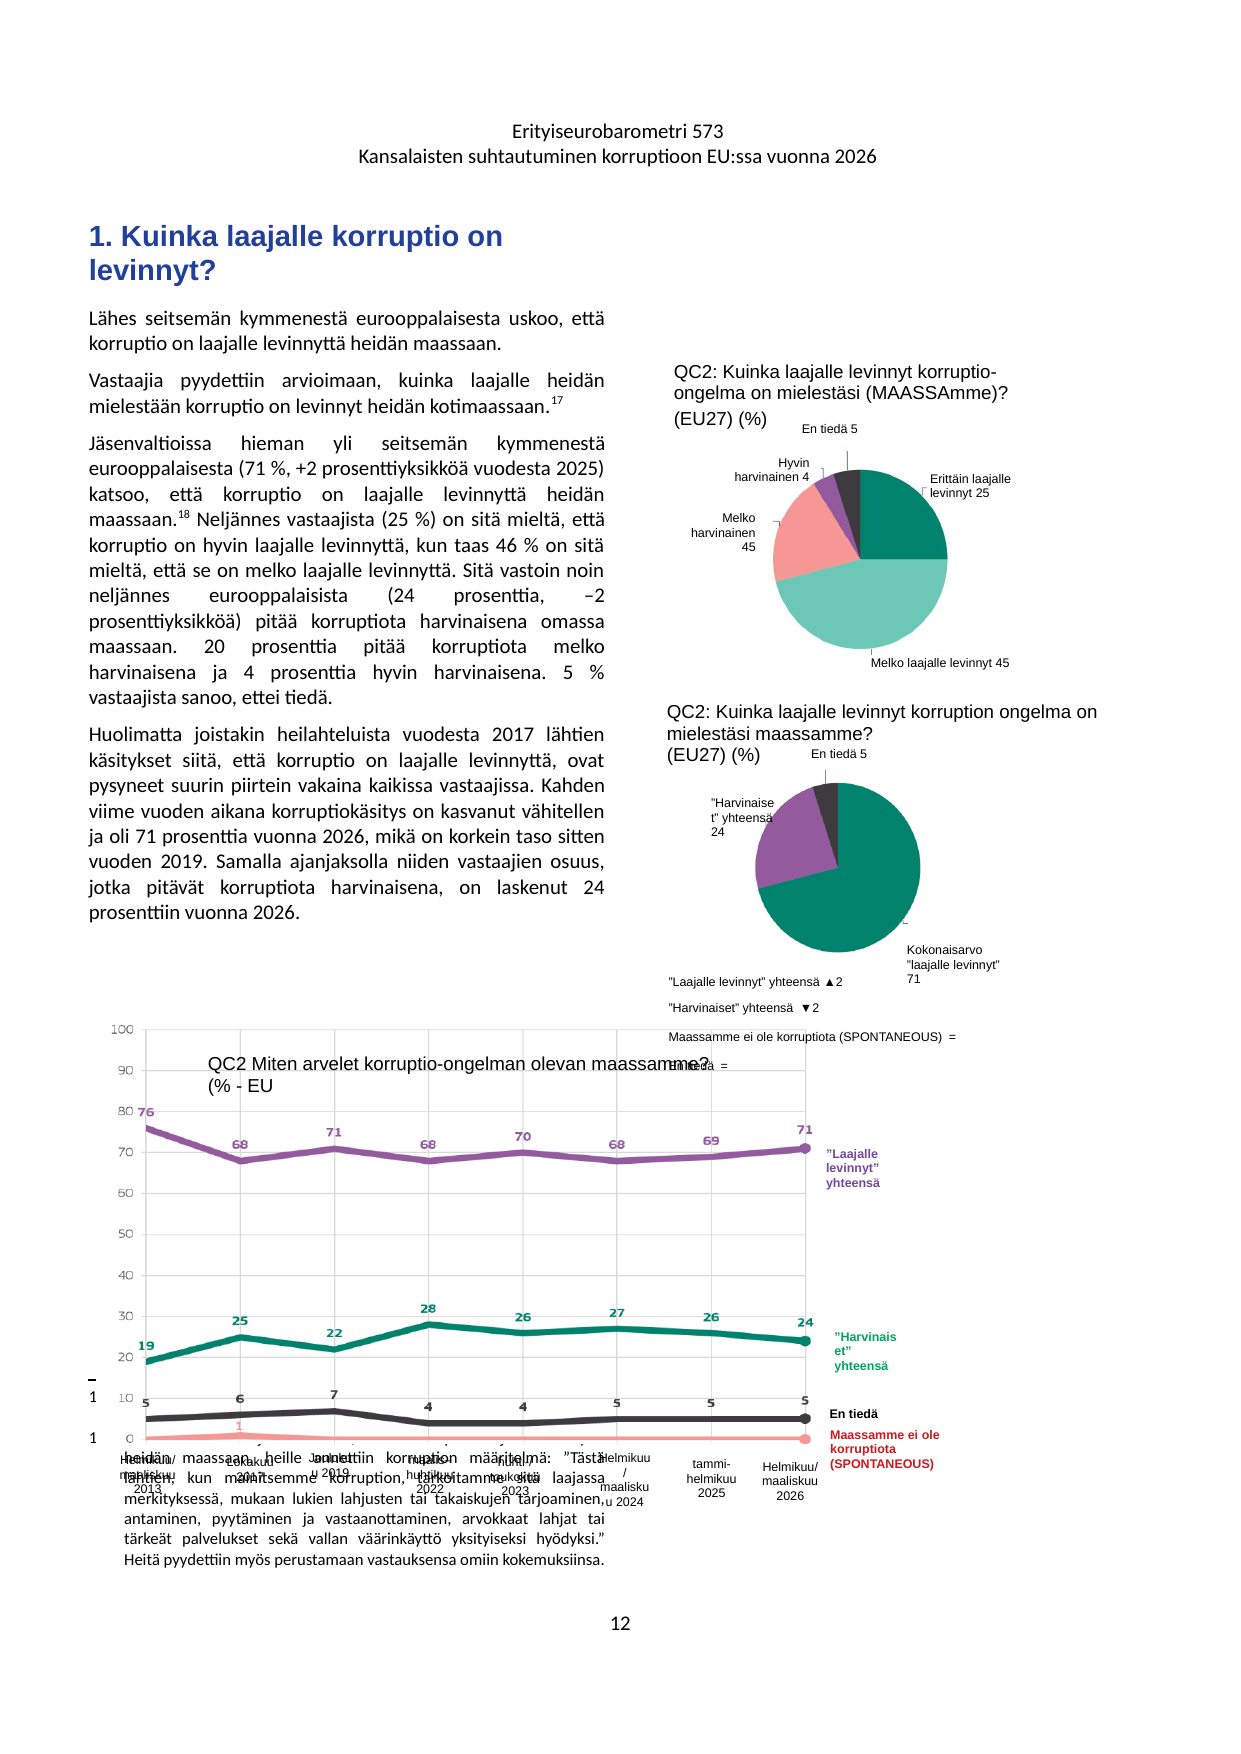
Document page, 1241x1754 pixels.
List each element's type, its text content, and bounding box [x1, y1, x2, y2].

text Ennen kuin vastaajat vastasivat, onko korruptio laajalle levinnyttä heidän maassaan, heille annettiin korruption määritelmä: ”Tästä lähtien, kun mainitsemme korruption, tarkoitamme sitä laajassa merkityksessä, mukaan lukien lahjusten tai takaiskujen tarjoaminen, antaminen, pyytäminen ja vastaanottaminen, arvokkaat lahjat tai tärkeät palvelukset sekä vallan väärinkäyttö yksityiseksi hyödyksi.” Heitä pyydettiin myös perustamaan vastauksensa omiin kokemuksiinsa. [88, 1427, 605, 1569]
subtitle 1. Kuinka laajalle korruptio on levinnyt? [88, 219, 605, 286]
text Vastaajia pyydettiin arvioimaan, kuinka laajalle heidän mielestään korruptio on levinnyt heidän kotimaassaan. [88, 367, 605, 418]
text Huolimatta joistakin heilahteluista vuodesta 2017 lähtien käsitykset siitä, että korruptio on laajalle levinnyttä, ovat pysyneet suurin piirtein vakaina kaikissa vastaajissa. Kahden viime vuoden aikana korruptiokäsitys on kasvanut vähitellen ja oli 71 prosenttia vuonna 2026, mikä on korkein taso sitten vuoden 2019. Samalla ajanjaksolla niiden vastaajien osuus, jotka pitävät korruptiota harvinaisena, on laskenut 24 prosenttiin vuonna 2026. [88, 722, 605, 925]
text Lähes seitsemän kymmenestä eurooppalaisesta uskoo, että korruptio on laajalle levinnyttä heidän maassaan. [88, 305, 605, 356]
picture [753, 768, 922, 956]
picture [96, 1017, 818, 1444]
text Jäsenvaltioissa hieman yli seitsemän kymmenestä eurooppalaisesta (71 %, +2 prosenttiyksikköä vuodesta 2025) katsoo, että korruptio on laajalle levinnyttä heidän maassaan. Neljännes vastaajista (25 %) on sitä mieltä, että korruptio on hyvin laajalle levinnyttä, kun taas 46 % on sitä mieltä, että se on melko laajalle levinnyttä. Sitä vastoin noin neljännes eurooppalaisista (24 prosenttia, –2 prosenttiyksikköä) pitää korruptiota harvinaisena omassa maassaan. 20 prosenttia pitää korruptiota melko harvinaisena ja 4 prosenttia hyvin harvinaisena. 5 % vastaajista sanoo, ettei tiedä. [88, 430, 605, 710]
picture [762, 447, 951, 659]
